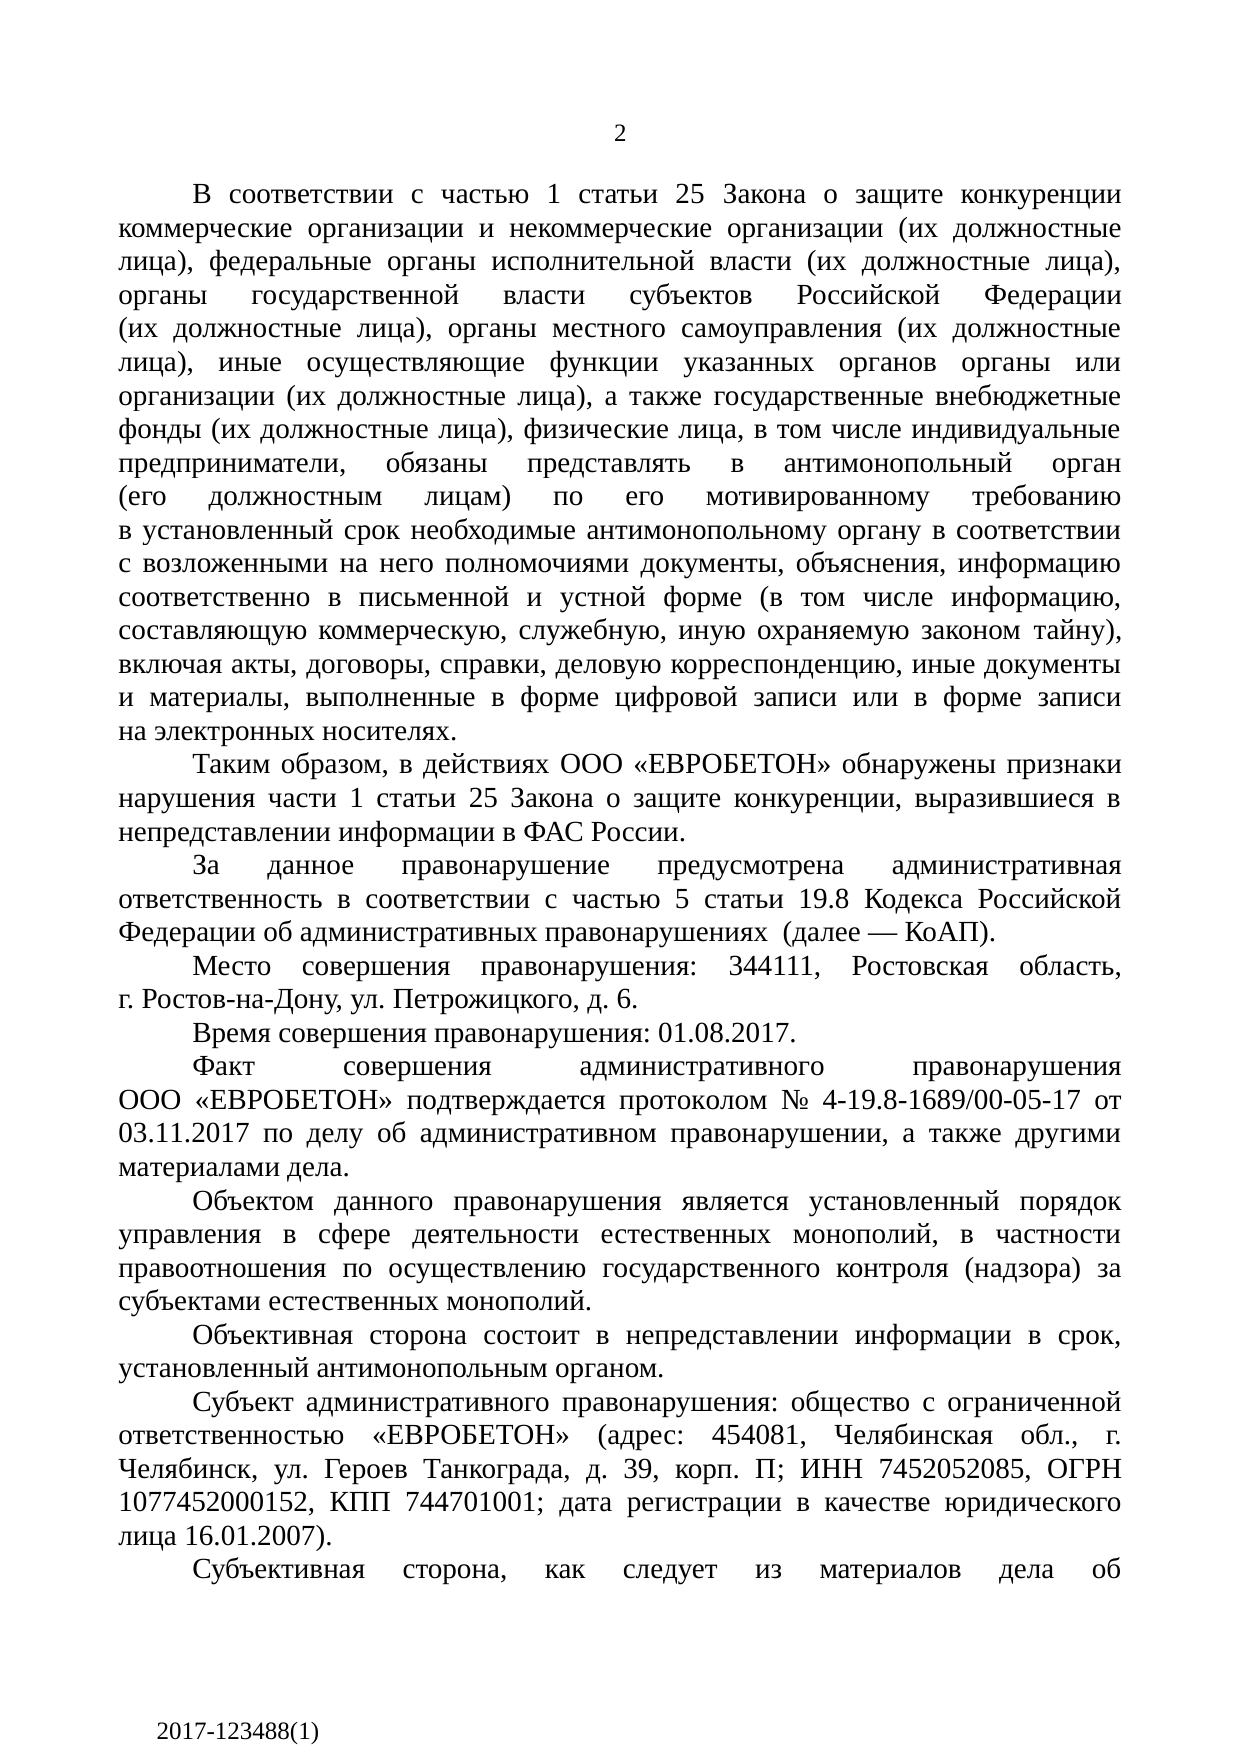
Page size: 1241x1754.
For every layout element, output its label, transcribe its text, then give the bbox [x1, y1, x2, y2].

text В соответствии с частью 1 статьи 25 Закона о защите конкуренции коммерческие организации и некоммерческие организации (их должностные лица), федеральные органы исполнительной власти (их должностные лица), органы государственной власти субъектов Российской Федерации (их должностные лица), органы местного самоуправления (их должностные лица), иные осуществляющие функции указанных органов органы или организации (их должностные лица), а также государственные внебюджетные фонды (их должностные лица), физические лица, в том числе индивидуальные предприниматели, обязаны представлять в антимонопольный орган (его должностным лицам) по его мотивированному требованию в установленный срок необходимые антимонопольному органу в соответствии с возложенными на него полномочиями документы, объяснения, информацию соответственно в письменной и устной форме (в том числе информацию, составляющую коммерческую, служебную, иную охраняемую законом тайну), включая акты, договоры, справки, деловую корреспонденцию, иные документы и материалы, выполненные в форме цифровой записи или в форме записи на электронных носителях. [118, 176, 1122, 747]
text Объектом данного правонарушения является установленный порядок управления в сфере деятельности естественных монополий, в частности правоотношения по осуществлению государственного контроля (надзора) за субъектами естественных монополий. [118, 1183, 1122, 1317]
text Субъект административного правонарушения: общество с ограниченной ответственностью «ЕВРОБЕТОН» (адрес: 454081, Челябинская обл., г. Челябинск, ул. Героев Танкограда, д. 39, корп. П; ИНН 7452052085, ОГРН 1077452000152, КПП 744701001; дата регистрации в качестве юридического лица 16.01.2007). [118, 1384, 1122, 1552]
text Таким образом, в действиях ООО «ЕВРОБЕТОН» обнаружены признаки нарушения части 1 статьи 25 Закона о защите конкуренции, выразившиеся в непредставлении информации в ФАС России. [118, 747, 1122, 847]
text Время совершения правонарушения: 01.08.2017. [118, 1015, 1122, 1048]
text Факт совершения административного правонарушения ООО «ЕВРОБЕТОН» подтверждается протоколом № 4-19.8-1689/00-05-17 от 03.11.2017 по делу об административном правонарушении, а также другими материалами дела. [118, 1048, 1122, 1183]
text Место совершения правонарушения: 344111, Ростовская область, г. Ростов-на-Дону, ул. Петрожицкого, д. 6. [118, 948, 1122, 1015]
text Субъективная сторона, как следует из материалов дела об [118, 1552, 1122, 1585]
text Объективная сторона состоит в непредставлении информации в срок, установленный антимонопольным органом. [118, 1317, 1122, 1384]
text За данное правонарушение предусмотрена административная ответственность в соответствии с частью 5 статьи 19.8 Кодекса Российской Федерации об административных правонарушениях (далее — КоАП). [118, 847, 1122, 948]
